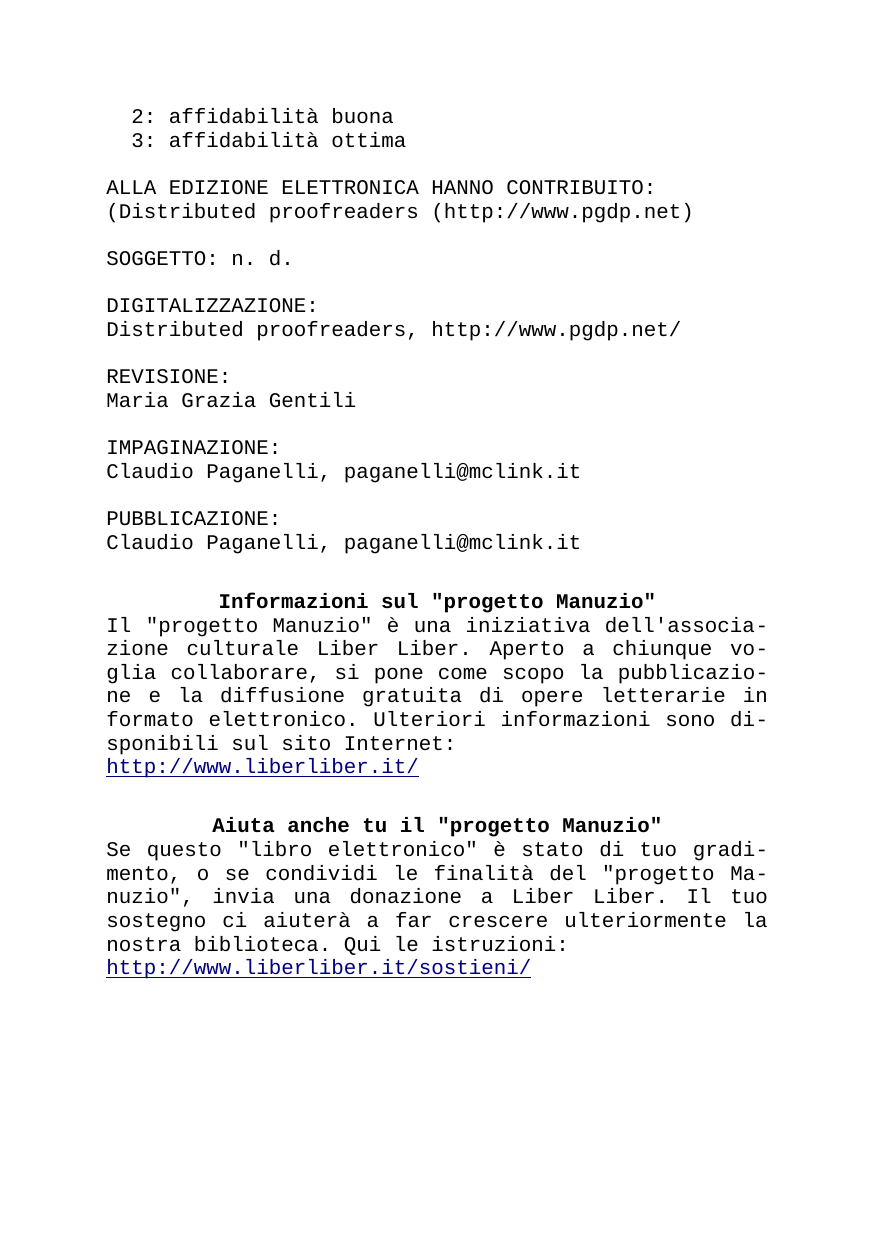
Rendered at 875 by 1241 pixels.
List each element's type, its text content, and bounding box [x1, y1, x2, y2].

text Se questo "libro elettronico" è stato di tuo gradi­mento, o se condividi le finalità del "progetto Ma­nuzio", invia una donazione a Liber Liber. Il tuo sostegno ci aiuterà a far crescere ulteriormente la nostra biblioteca. Qui le istruzioni: [106, 839, 768, 957]
text Il "progetto Manuzio" è una iniziativa dell'associa­zione culturale Liber Liber. Aperto a chiunque vo­glia collaborare, si pone come scopo la pubblicazio­ne e la diffusione gratuita di opere letterarie in formato elettronico. Ulteriori informazioni sono di­sponibili sul sito Internet: [106, 614, 768, 756]
text Maria Grazia Gentili [106, 390, 768, 414]
text REVISIONE: [106, 366, 768, 390]
text PUBBLICAZIONE: [106, 508, 768, 532]
text Claudio Paganelli, paganelli@mclink.it [106, 532, 768, 556]
text SOGGETTO: n. d. [106, 248, 768, 272]
text Aiuta anche tu il "progetto Manuzio" [106, 816, 768, 839]
text 3: affidabilità ottima [106, 130, 768, 153]
text IMPAGINAZIONE: [106, 437, 768, 461]
text http://www.liberliber.it/sostieni/ [106, 957, 768, 981]
text Informazioni sul "progetto Manuzio" [106, 591, 768, 614]
text (Distributed proofreaders (http://www.pgdp.net) [106, 201, 768, 224]
text Claudio Paganelli, paganelli@mclink.it [106, 461, 768, 484]
text http://www.liberliber.it/ [106, 756, 768, 780]
text Distributed proofreaders, http://www.pgdp.net/ [106, 319, 768, 343]
text 2: affidabilità buona [106, 106, 768, 130]
text DIGITALIZZAZIONE: [106, 295, 768, 319]
text ALLA EDIZIONE ELETTRONICA HANNO CONTRIBUITO: [106, 177, 768, 201]
